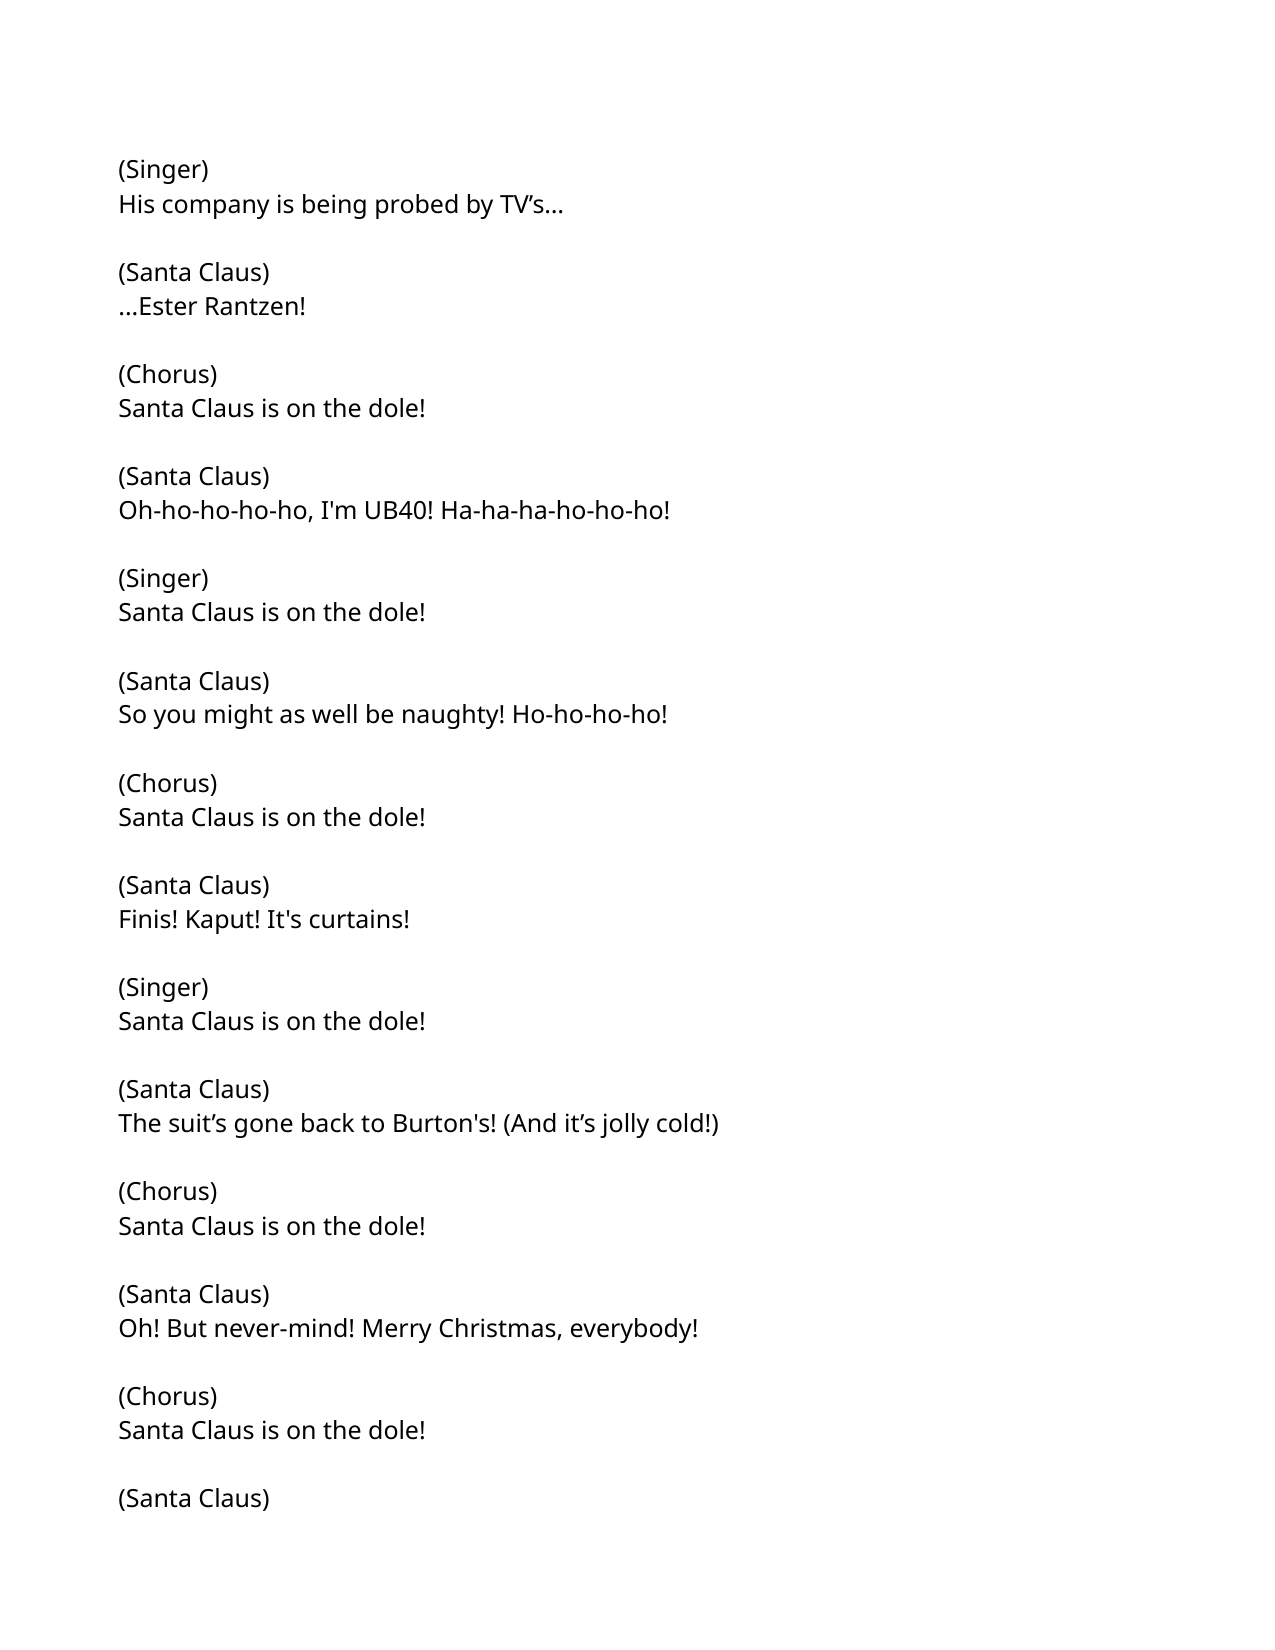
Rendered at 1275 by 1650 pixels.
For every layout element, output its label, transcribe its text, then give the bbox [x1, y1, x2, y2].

text Santa Claus is on the dole! [118, 1412, 1157, 1447]
text Santa Claus is on the dole! [118, 595, 1157, 629]
text (Singer) [118, 970, 1157, 1004]
text (Santa Claus) [118, 254, 1157, 288]
text Finis! Kaput! It's curtains! [118, 902, 1157, 936]
text Santa Claus is on the dole! [118, 799, 1157, 833]
text (Chorus) [118, 765, 1157, 799]
text (Chorus) [118, 1174, 1157, 1208]
text Oh! But never-mind! Merry Christmas, everybody! [118, 1310, 1157, 1344]
text Santa Claus is on the dole! [118, 391, 1157, 425]
text (Chorus) [118, 357, 1157, 391]
text ...Ester Rantzen! [118, 288, 1157, 322]
text Oh-ho-ho-ho-ho, I'm UB40! Ha-ha-ha-ho-ho-ho! [118, 493, 1157, 527]
text So you might as well be naughty! Ho-ho-ho-ho! [118, 697, 1157, 731]
text (Singer) [118, 152, 1157, 186]
text (Santa Claus) [118, 459, 1157, 493]
text Santa Claus is on the dole! [118, 1004, 1157, 1038]
text (Singer) [118, 561, 1157, 595]
text (Santa Claus) [118, 1481, 1157, 1515]
text Santa Claus is on the dole! [118, 1208, 1157, 1242]
text The suit’s gone back to Burton's! (And it’s jolly cold!) [118, 1106, 1157, 1140]
text (Chorus) [118, 1378, 1157, 1412]
text (Santa Claus) [118, 1276, 1157, 1310]
text (Santa Claus) [118, 1072, 1157, 1106]
text (Santa Claus) [118, 867, 1157, 902]
text (Santa Claus) [118, 663, 1157, 697]
text His company is being probed by TV’s… [118, 186, 1157, 220]
